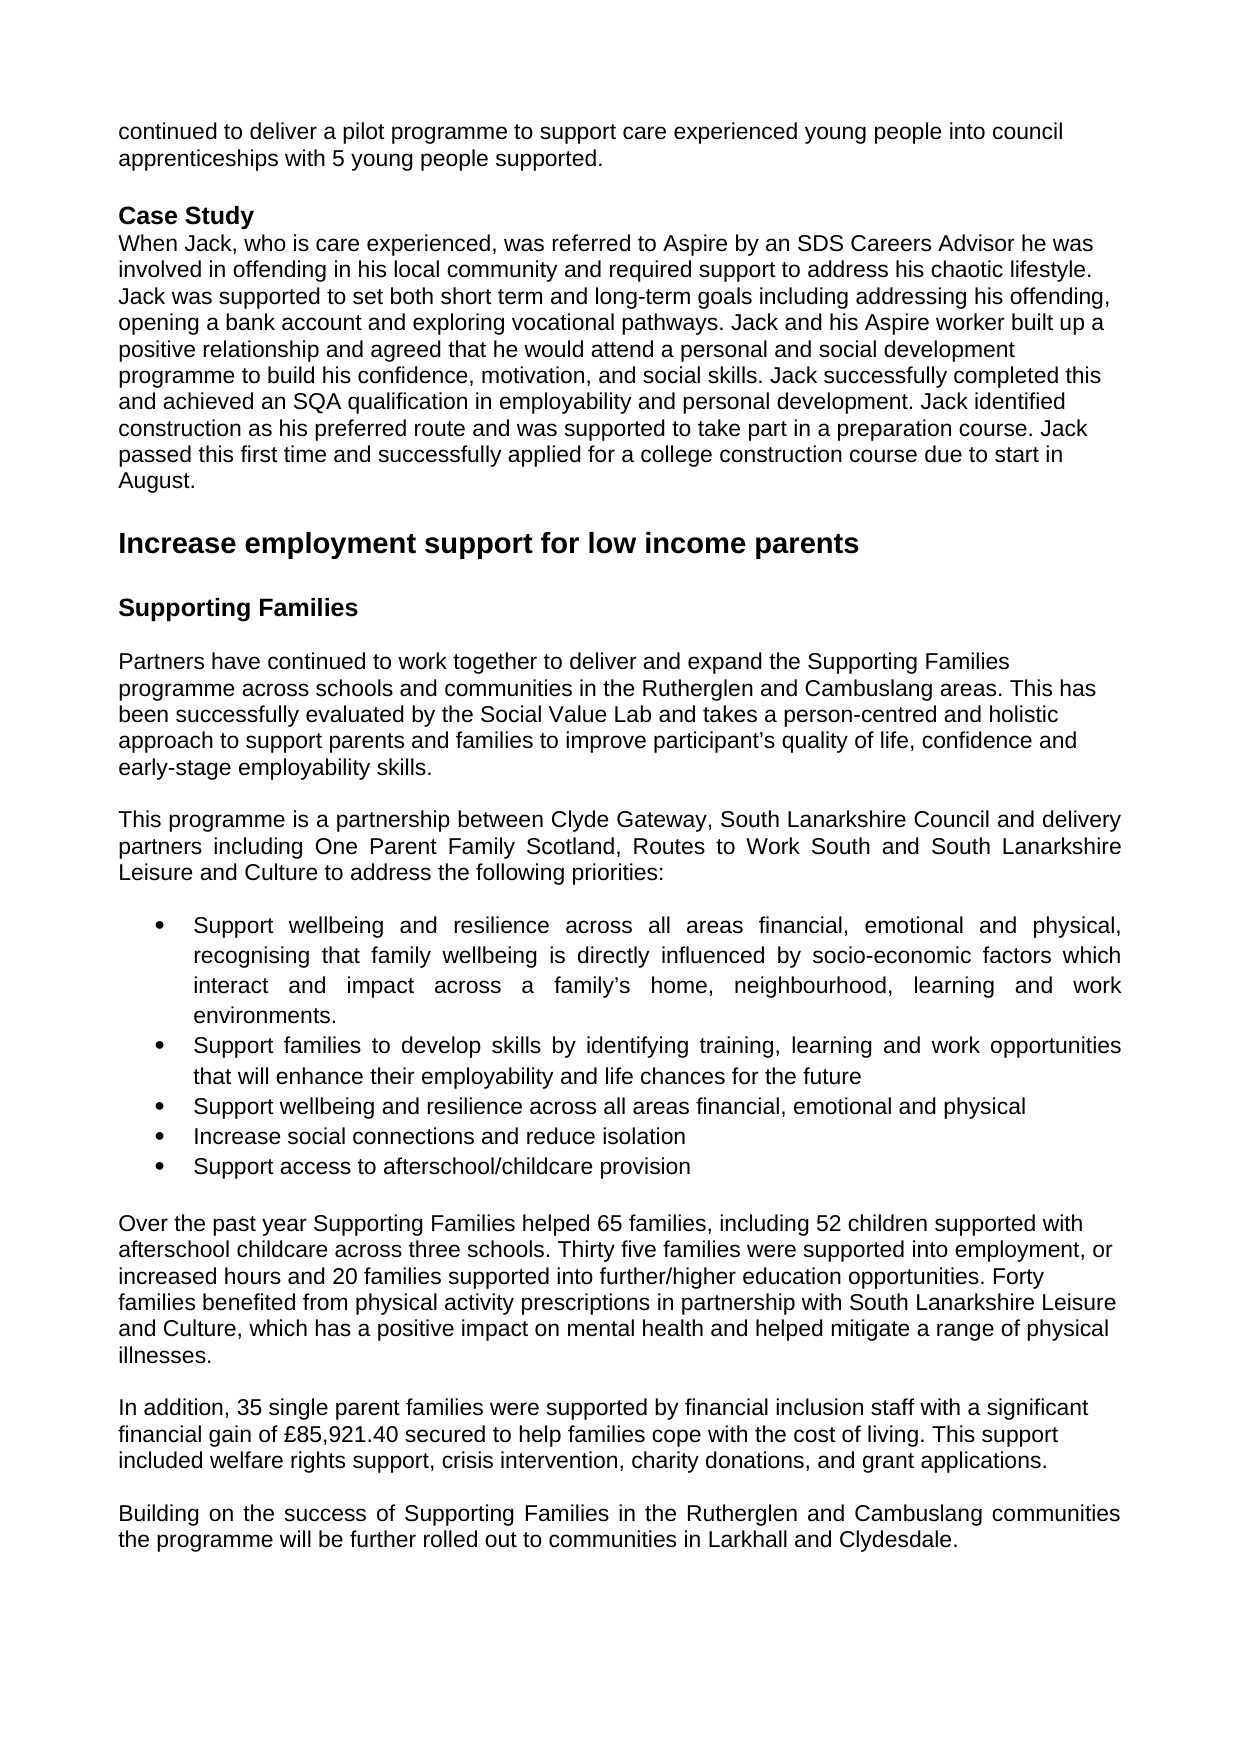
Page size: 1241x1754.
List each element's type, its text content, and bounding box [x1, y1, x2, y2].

list Support families to develop skills by identifying training, learning and work opportunities that will enhance their employability and life chances for the future [156, 1032, 1122, 1089]
text Building on the success of Supporting Families in the Rutherglen and Cambuslang communities the programme will be further rolled out to communities in Larkhall and Clydesdale. [118, 1500, 1122, 1552]
text continued to deliver a pilot programme to support care experienced young people into council apprenticeships with 5 young people supported. [118, 118, 1122, 171]
list Increase social connections and reduce isolation [156, 1123, 1122, 1149]
text This programme is a partnership between Clyde Gateway, South Lanarkshire Council and delivery partners including One Parent Family Scotland, Routes to Work South and South Lanarkshire Leisure and Culture to address the following priorities: [118, 806, 1122, 885]
text Over the past year Supporting Families helped 65 families, including 52 children supported with afterschool childcare across three schools. Thirty five families were supported into employment, or increased hours and 20 families supported into further/higher education opportunities. Forty families benefited from physical activity prescriptions in partnership with South Lanarkshire Leisure and Culture, which has a positive impact on mental health and helped mitigate a range of physical illnesses. [118, 1210, 1122, 1368]
list Support access to afterschool/childcare provision [156, 1153, 1122, 1180]
subtitle Case Study [118, 201, 1122, 230]
text Partners have continued to work together to deliver and expand the Supporting Families programme across schools and communities in the Rutherglen and Cambuslang areas. This has been successfully evaluated by the Social Value Lab and takes a person-centred and holistic approach to support parents and families to improve participant’s quality of life, confidence and early-stage employability skills. [118, 648, 1122, 780]
subtitle Supporting Families [118, 593, 1122, 622]
list Support wellbeing and resilience across all areas financial, emotional and physical, recognising that family wellbeing is directly influenced by socio-economic factors which interact and impact across a family’s home, neighbourhood, learning and work environments. [156, 912, 1122, 1029]
list Support wellbeing and resilience across all areas financial, emotional and physical [156, 1093, 1122, 1119]
text When Jack, who is care experienced, was referred to Aspire by an SDS Careers Advisor he was involved in offending in his local community and required support to address his chaotic lifestyle. Jack was supported to set both short term and long-term goals including addressing his offending, opening a bank account and exploring vocational pathways. Jack and his Aspire worker built up a positive relationship and agreed that he would attend a personal and social development programme to build his confidence, motivation, and social skills. Jack successfully completed this and achieved an SQA qualification in employability and personal development. Jack identified construction as his preferred route and was supported to take part in a preparation course. Jack passed this first time and successfully applied for a college construction course due to start in August. [118, 230, 1122, 494]
text In addition, 35 single parent families were supported by financial inclusion staff with a significant financial gain of £85,921.40 secured to help families cope with the cost of living. This support included welfare rights support, crisis intervention, charity donations, and grant applications. [118, 1394, 1122, 1473]
subtitle Increase employment support for low income parents [118, 527, 1122, 560]
